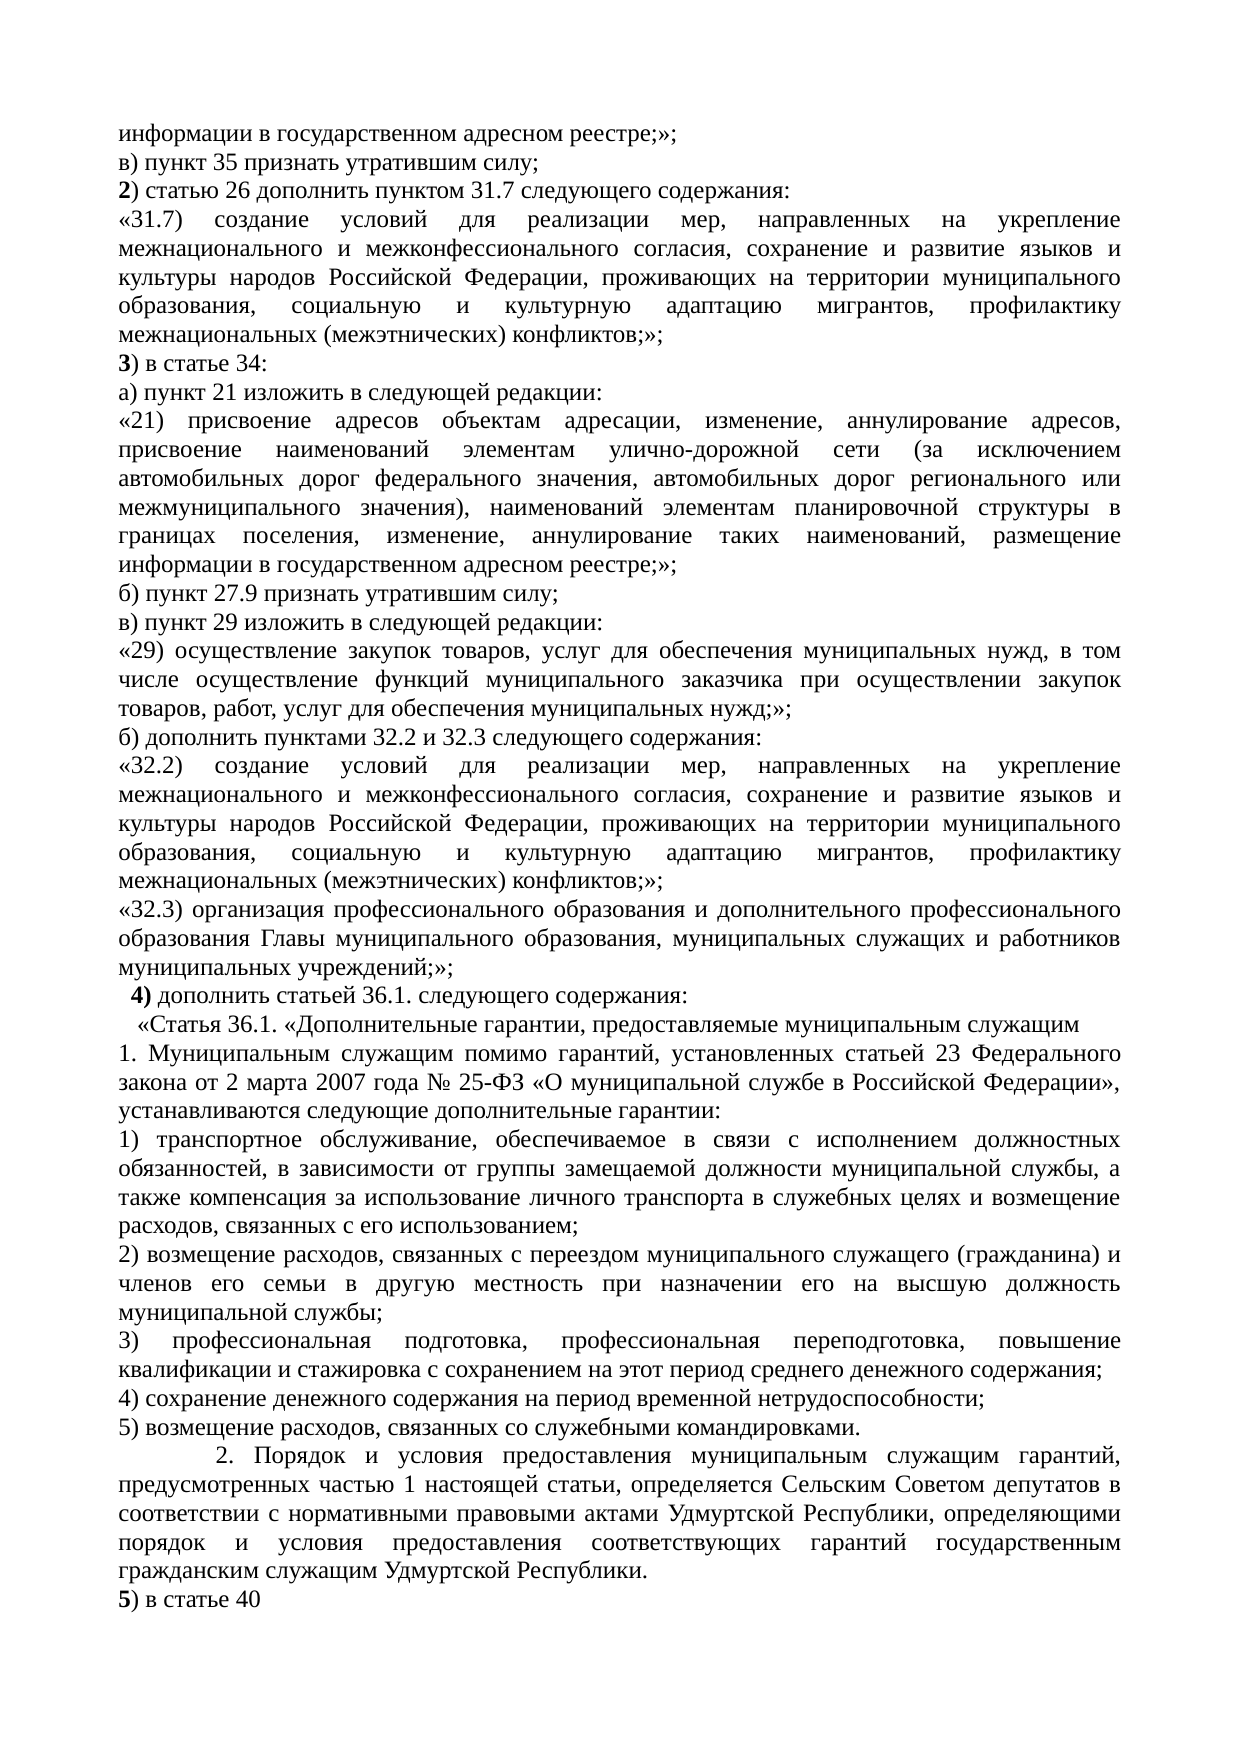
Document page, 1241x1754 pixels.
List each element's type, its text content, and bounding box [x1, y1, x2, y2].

text в) пункт 29 изложить в следующей редакции: [118, 607, 1122, 636]
text «29) осуществление закупок товаров, услуг для обеспечения муниципальных нужд, в том числе осуществление функций муниципального заказчика при осуществлении закупок товаров, работ, услуг для обеспечения муниципальных нужд;»; [118, 636, 1122, 722]
text 5) возмещение расходов, связанных со служебными командировками. [118, 1412, 1122, 1441]
text а) пункт 21 изложить в следующей редакции: [118, 377, 1122, 406]
text «31.7) создание условий для реализации мер, направленных на укрепление межнационального и межконфессионального согласия, сохранение и развитие языков и культуры народов Российской Федерации, проживающих на территории муниципального образования, социальную и культурную адаптацию мигрантов, профилактику межнациональных (межэтнических) конфликтов;»; [118, 204, 1122, 348]
text 5) в статье 40 [118, 1584, 1122, 1613]
text информации в государственном адресном реестре;»; [118, 118, 1122, 147]
text 2) статью 26 дополнить пунктом 31.7 следующего содержания: [118, 176, 1122, 204]
text «32.2) создание условий для реализации мер, направленных на укрепление межнационального и межконфессионального согласия, сохранение и развитие языков и культуры народов Российской Федерации, проживающих на территории муниципального образования, социальную и культурную адаптацию мигрантов, профилактику межнациональных (межэтнических) конфликтов;»; [118, 751, 1122, 894]
text «32.3) организация профессионального образования и дополнительного профессионального образования Главы муниципального образования, муниципальных служащих и работников муниципальных учреждений;»; [118, 894, 1122, 981]
text 3) в статье 34: [118, 348, 1122, 377]
text «21) присвоение адресов объектам адресации, изменение, аннулирование адресов, присвоение наименований элементам улично-дорожной сети (за исключением автомобильных дорог федерального значения, автомобильных дорог регионального или межмуниципального значения), наименований элементам планировочной структуры в границах поселения, изменение, аннулирование таких наименований, размещение информации в государственном адресном реестре;»; [118, 406, 1122, 578]
text 4) дополнить статьей 36.1. следующего содержания: [118, 981, 1122, 1009]
text 3) профессиональная подготовка, профессиональная переподготовка, повышение квалификации и стажировка с сохранением на этот период среднего денежного содержания; [118, 1326, 1122, 1383]
text «Статья 36.1. «Дополнительные гарантии, предоставляемые муниципальным служащим [118, 1009, 1122, 1038]
text б) дополнить пунктами 32.2 и 32.3 следующего содержания: [118, 722, 1122, 751]
text 1. Муниципальным служащим помимо гарантий, установленных статьей 23 Федерального закона от 2 марта 2007 года № 25-ФЗ «О муниципальной службе в Российской Федерации», устанавливаются следующие дополнительные гарантии: [118, 1038, 1122, 1124]
text 1) транспортное обслуживание, обеспечиваемое в связи с исполнением должностных обязанностей, в зависимости от группы замещаемой должности муниципальной службы, а также компенсация за использование личного транспорта в служебных целях и возмещение расходов, связанных с его использованием; [118, 1124, 1122, 1239]
text 2) возмещение расходов, связанных с переездом муниципального служащего (гражданина) и членов его семьи в другую местность при назначении его на высшую должность муниципальной службы; [118, 1239, 1122, 1326]
text б) пункт 27.9 признать утратившим силу; [118, 578, 1122, 607]
text 2. Порядок и условия предоставления муниципальным служащим гарантий, предусмотренных частью 1 настоящей статьи, определяется Сельским Советом депутатов в соответствии с нормативными правовыми актами Удмуртской Республики, определяющими порядок и условия предоставления соответствующих гарантий государственным гражданским служащим Удмуртской Республики. [118, 1441, 1122, 1584]
text 4) сохранение денежного содержания на период временной нетрудоспособности; [118, 1383, 1122, 1412]
text в) пункт 35 признать утратившим силу; [118, 147, 1122, 176]
